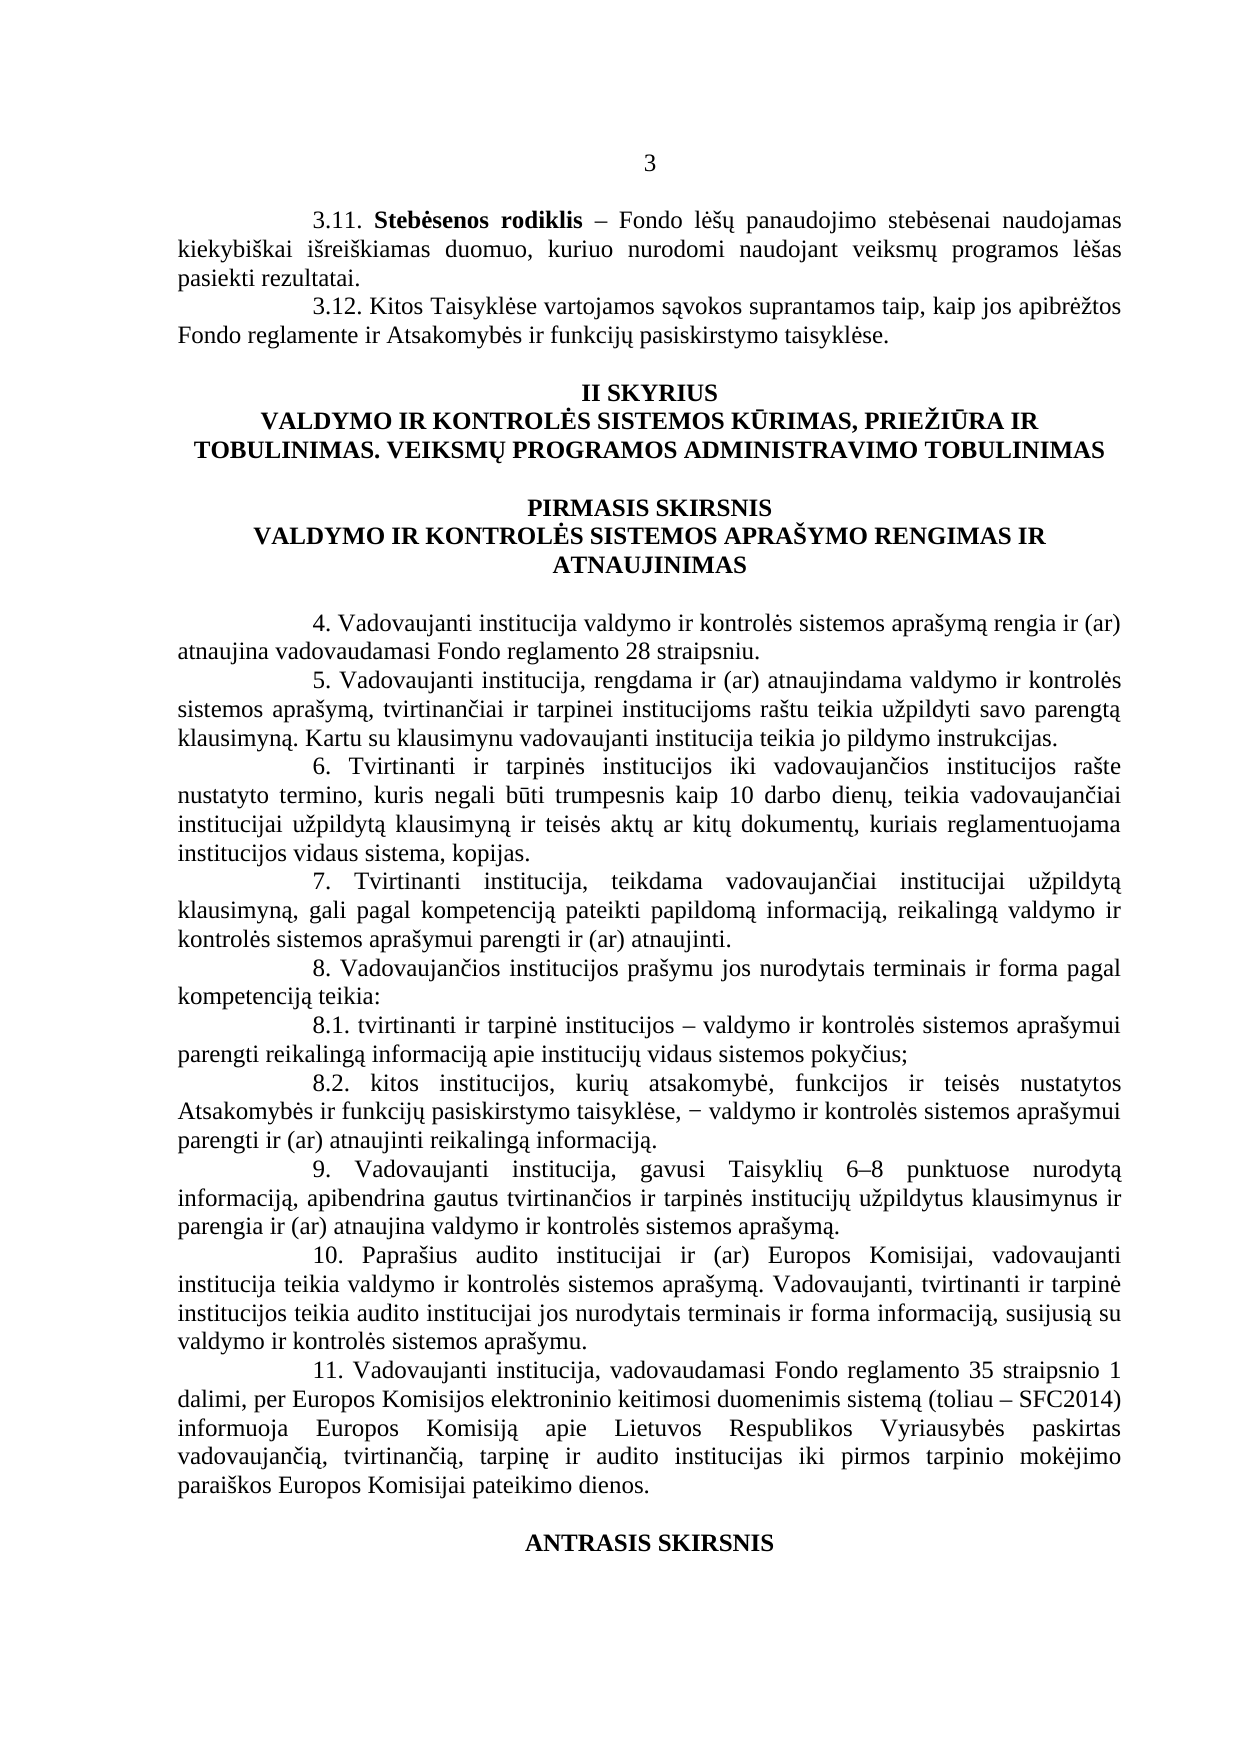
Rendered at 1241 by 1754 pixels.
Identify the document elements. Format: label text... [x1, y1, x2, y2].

text 4. Vadovaujanti institucija valdymo ir kontrolės sistemos aprašymą rengia ir (ar) atnaujina vadovaudamasi Fondo reglamento 28 straipsniu. [177, 608, 1122, 665]
text ANTRASIS SKIRSNIS [177, 1528, 1122, 1556]
text PIRMASIS SKIRSNIS [177, 493, 1122, 521]
text 9. Vadovaujanti institucija, gavusi Taisyklių 6–8 punktuose nurodytą informaciją, apibendrina gautus tvirtinančios ir tarpinės institucijų užpildytus klausimynus ir parengia ir (ar) atnaujina valdymo ir kontrolės sistemos aprašymą. [177, 1154, 1122, 1240]
text 8.1. tvirtinanti ir tarpinė institucijos – valdymo ir kontrolės sistemos aprašymui parengti reikalingą informaciją apie institucijų vidaus sistemos pokyčius; [177, 1010, 1122, 1068]
text 8. Vadovaujančios institucijos prašymu jos nurodytais terminais ir forma pagal kompetenciją teikia: [177, 953, 1122, 1010]
text VALDYMO IR KONTROLĖS SISTEMOS APRAŠYMO RENGIMAS IR ATNAUJINIMAS [177, 521, 1122, 579]
text II SKYRIUS [177, 378, 1122, 406]
text 7. Tvirtinanti institucija, teikdama vadovaujančiai institucijai užpildytą klausimyną, gali pagal kompetenciją pateikti papildomą informaciją, reikalingą valdymo ir kontrolės sistemos aprašymui parengti ir (ar) atnaujinti. [177, 866, 1122, 953]
text 11. Vadovaujanti institucija, vadovaudamasi Fondo reglamento 35 straipsnio 1 dalimi, per Europos Komisijos elektroninio keitimosi duomenimis sistemą (toliau – SFC2014) informuoja Europos Komisiją apie Lietuvos Respublikos Vyriausybės paskirtas vadovaujančią, tvirtinančią, tarpinę ir audito institucijas iki pirmos tarpinio mokėjimo paraiškos Europos Komisijai pateikimo dienos. [177, 1355, 1122, 1499]
text 3.12. Kitos Taisyklėse vartojamos sąvokos suprantamos taip, kaip jos apibrėžtos Fondo reglamente ir Atsakomybės ir funkcijų pasiskirstymo taisyklėse. [177, 291, 1122, 349]
text 3.11. Stebėsenos rodiklis – Fondo lėšų panaudojimo stebėsenai naudojamas kiekybiškai išreiškiamas duomuo, kuriuo nurodomi naudojant veiksmų programos lėšas pasiekti rezultatai. [177, 205, 1122, 291]
text VALDYMO IR KONTROLĖS SISTEMOS KŪRIMAS, PRIEŽIŪRA IR TOBULINIMAS. VEIKSMŲ PROGRAMOS ADMINISTRAVIMO TOBULINIMAS [177, 406, 1122, 464]
text 6. Tvirtinanti ir tarpinės institucijos iki vadovaujančios institucijos rašte nustatyto termino, kuris negali būti trumpesnis kaip 10 darbo dienų, teikia vadovaujančiai institucijai užpildytą klausimyną ir teisės aktų ar kitų dokumentų, kuriais reglamentuojama institucijos vidaus sistema, kopijas. [177, 751, 1122, 866]
text 5. Vadovaujanti institucija, rengdama ir (ar) atnaujindama valdymo ir kontrolės sistemos aprašymą, tvirtinančiai ir tarpinei institucijoms raštu teikia užpildyti savo parengtą klausimyną. Kartu su klausimynu vadovaujanti institucija teikia jo pildymo instrukcijas. [177, 665, 1122, 751]
text 8.2. kitos institucijos, kurių atsakomybė, funkcijos ir teisės nustatytos Atsakomybės ir funkcijų pasiskirstymo taisyklėse, − valdymo ir kontrolės sistemos aprašymui parengti ir (ar) atnaujinti reikalingą informaciją. [177, 1068, 1122, 1154]
text 10. Paprašius audito institucijai ir (ar) Europos Komisijai, vadovaujanti institucija teikia valdymo ir kontrolės sistemos aprašymą. Vadovaujanti, tvirtinanti ir tarpinė institucijos teikia audito institucijai jos nurodytais terminais ir forma informaciją, susijusią su valdymo ir kontrolės sistemos aprašymu. [177, 1240, 1122, 1355]
